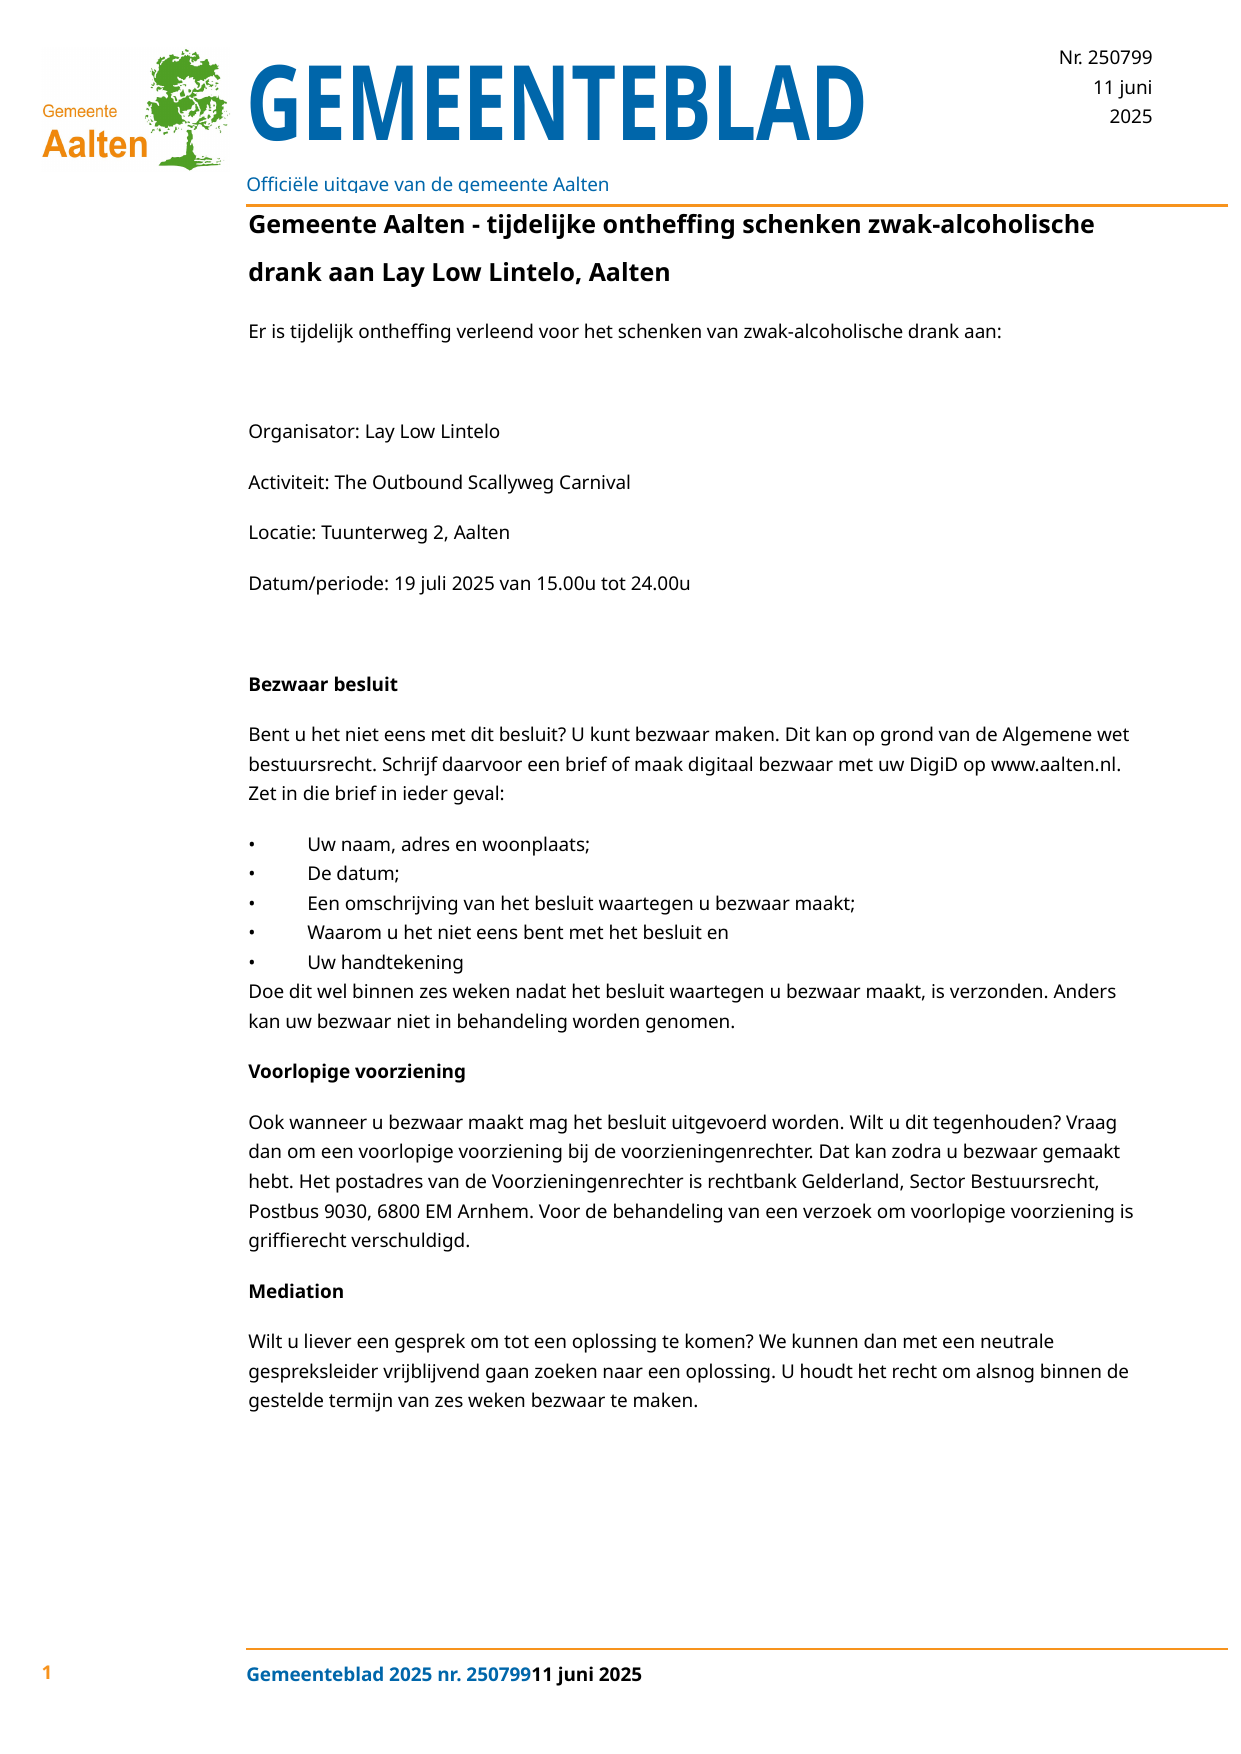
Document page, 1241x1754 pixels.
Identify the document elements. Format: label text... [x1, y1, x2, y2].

list Waarom u het niet eens bent met het besluit en [248, 919, 1152, 945]
text Bezwaar besluit [248, 671, 1152, 697]
list Een omschrijving van het besluit waartegen u bezwaar maakt; [248, 890, 1152, 916]
list De datum; [248, 860, 1152, 886]
text Datum/periode: 19 juli 2025 van 15.00u tot 24.00u [248, 570, 1152, 596]
list Uw handtekening [248, 949, 1152, 975]
list Uw naam, adres en woonplaats; [248, 831, 1152, 857]
text Ook wanneer u bezwaar maakt mag het besluit uitgevoerd worden. Wilt u dit tegenhouden? Vraag dan om een voorlopige voorziening bij de voorzieningenrechter. Dat kan zodra u bezwaar gemaakt hebt. Het postadres van de Voorzieningenrechter is rechtbank Gelderland, Sector Bestuursrecht, Postbus 9030, 6800 EM Arnhem. Voor de behandeling van een verzoek om voorlopige voorziening is griffierecht verschuldigd. [248, 1109, 1152, 1253]
text Voorlopige voorziening [248, 1059, 1152, 1084]
text Gemeente Aalten - tijdelijke ontheffing schenken zwak-alcoholische drank aan Lay Low Lintelo, Aalten [248, 207, 1152, 288]
text Mediation [248, 1278, 1152, 1304]
text Wilt u liever een gesprek om tot een oplossing te komen? We kunnen dan met een neutrale gespreksleider vrijblijvend gaan zoeken naar een oplossing. U houdt het recht om alsnog binnen de gestelde termijn van zes weken bezwaar te maken. [248, 1328, 1152, 1413]
text Er is tijdelijk ontheffing verleend voor het schenken van zwak-alcoholische drank aan: [248, 318, 1152, 344]
text Organisator: Lay Low Lintelo [248, 419, 1152, 444]
text Bent u het niet eens met dit besluit? U kunt bezwaar maken. Dit kan op grond van de Algemene wet bestuursrecht. Schrijf daarvoor een brief of maak digitaal bezwaar met uw DigiD op www.aalten.nl. Zet in die brief in ieder geval: [248, 721, 1152, 806]
picture [41, 47, 231, 172]
text Locatie: Tuunterweg 2, Aalten [248, 519, 1152, 545]
text Doe dit wel binnen zes weken nadat het besluit waartegen u bezwaar maakt, is verzonden. Anders kan uw bezwaar niet in behandeling worden genomen. [248, 979, 1152, 1034]
text Activiteit: The Outbound Scallyweg Carnival [248, 469, 1152, 495]
